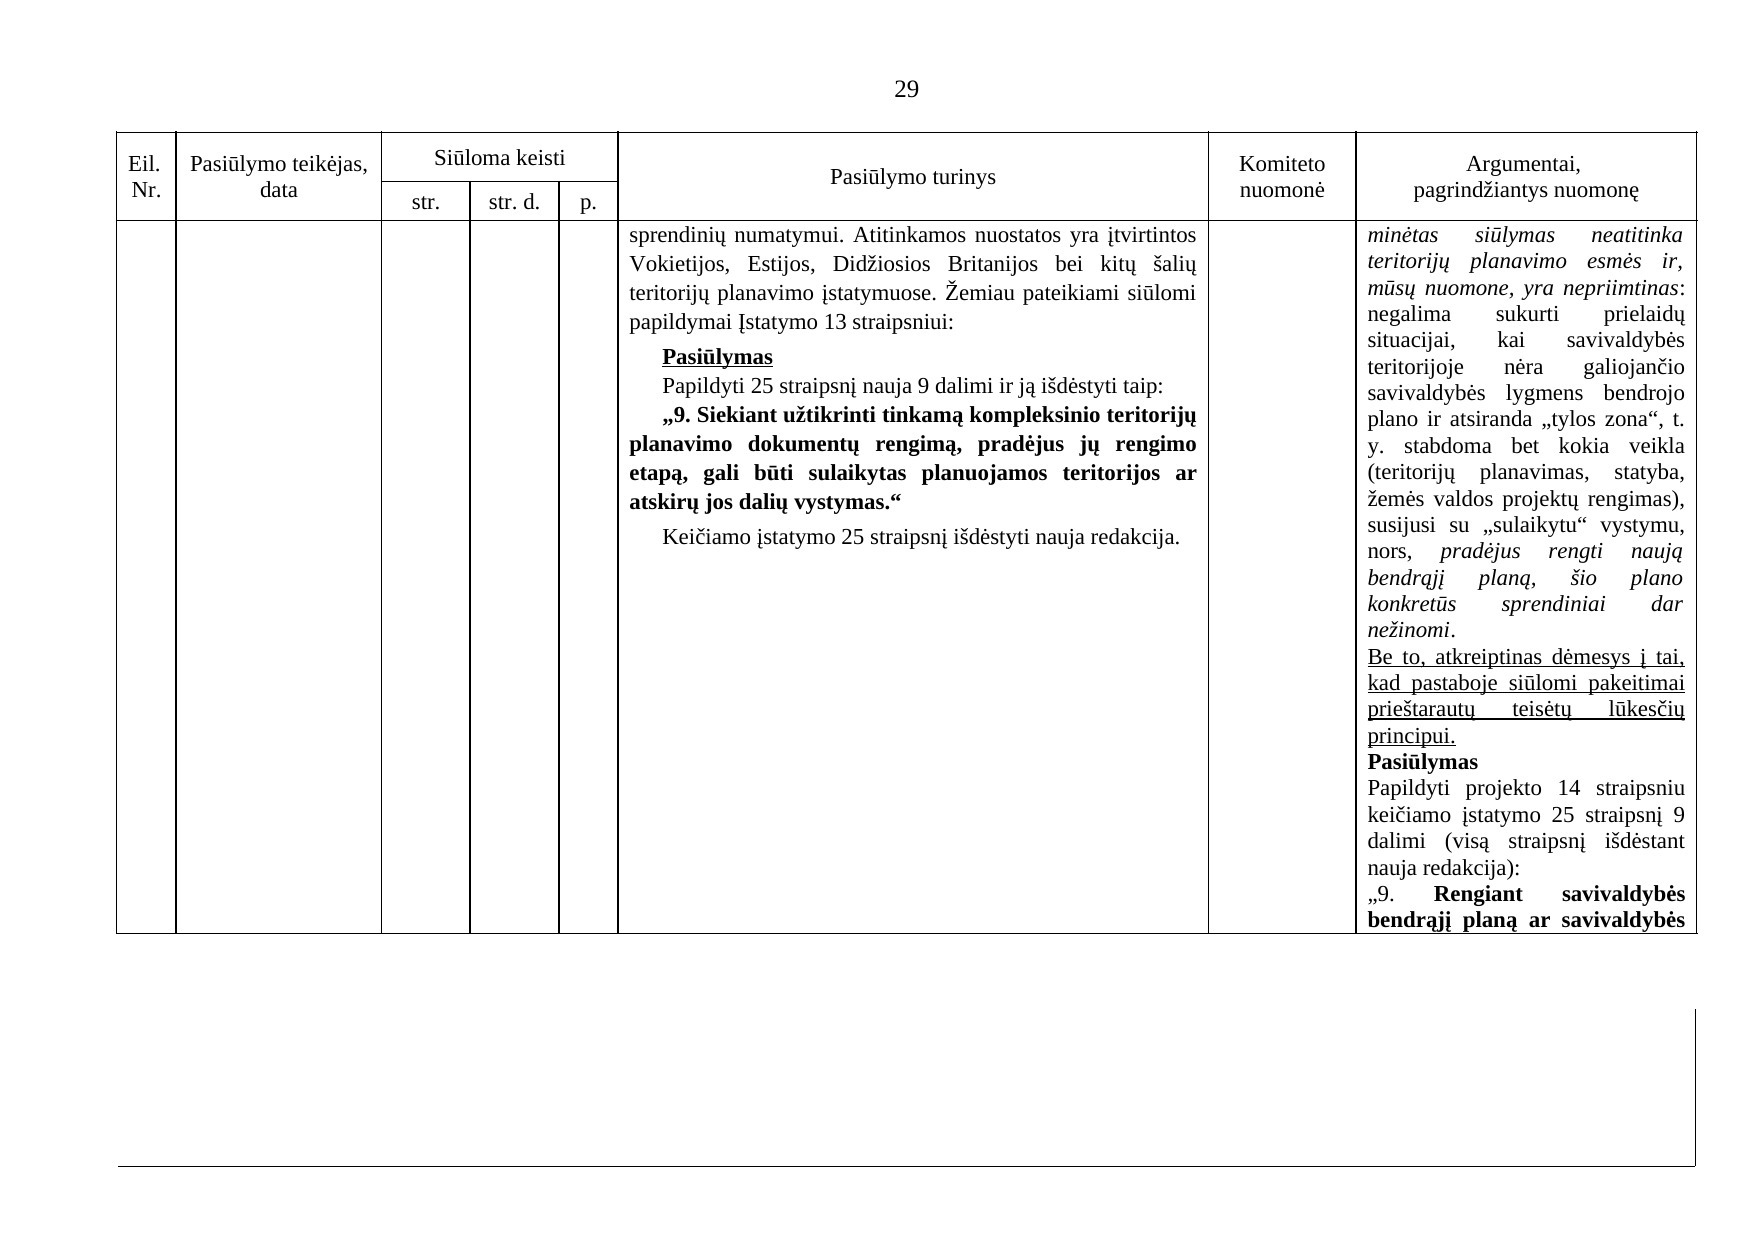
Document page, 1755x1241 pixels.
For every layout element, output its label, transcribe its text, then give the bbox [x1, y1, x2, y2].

table_header Pasiūlymo turinys [619, 133, 1208, 220]
table_cell minėtas siūlymas neatitinka teritorijų planavimo esmės ir, mūsų nuomone, yra nepriimtinas: negalima sukurti prielaidų situacijai, kai savivaldybės teritorijoje nėra galiojančio savivaldybės lygmens bendrojo plano ir atsiranda „tylos zona“, t. y. stabdoma bet kokia veikla (teritorijų planavimas, statyba, žemės valdos projektų rengimas), susijusi su „sulaikytu“ vystymu, nors, pradėjus rengti naują bendrąjį planą, šio plano konkretūs sprendiniai dar nežinomi. Be to, atkreiptinas dėmesys į tai, kad pastaboje siūlomi pakeitimai prieštarautų teisėtų lūkesčių principui. Pasiūlymas Papildyti projekto 14 straipsniu keičiamo įstatymo 25 straipsnį 9 dalimi (visą straipsnį išdėstant nauja redakcija): „9. Rengiant savivaldybės bendrąjį planą ar savivaldybės [1357, 221, 1696, 933]
table_cell [471, 221, 558, 933]
table_cell [117, 221, 175, 933]
table_header Siūloma keisti [382, 133, 617, 181]
table_cell [1209, 221, 1355, 933]
table_cell str. d. [471, 182, 558, 220]
table_header Komiteto nuomonė [1209, 133, 1355, 220]
table_cell str. [382, 182, 469, 220]
table_cell sprendinių numatymui. Atitinkamos nuostatos yra įtvirtintos Vokietijos, Estijos, Didžiosios Britanijos bei kitų šalių teritorijų planavimo įstatymuose. Žemiau pateikiami siūlomi papildymai Įstatymo 13 straipsniui: Pasiūlymas Papildyti 25 straipsnį nauja 9 dalimi ir ją išdėstyti taip: „9. Siekiant užtikrinti tinkamą kompleksinio teritorijų planavimo dokumentų rengimą, pradėjus jų rengimo etapą, gali būti sulaikytas planuojamos teritorijos ar atskirų jos dalių vystymas.“ Keičiamo įstatymo 25 straipsnį išdėstyti nauja redakcija. [619, 221, 1208, 933]
table_header Eil. Nr. [117, 133, 175, 220]
table_cell [382, 221, 469, 933]
table_cell [560, 221, 617, 933]
table_header Argumentai, pagrindžiantys nuomonę [1357, 133, 1696, 220]
table_cell p. [560, 182, 617, 220]
table_header Pasiūlymo teikėjas, data [177, 133, 381, 220]
table_cell [177, 221, 381, 933]
